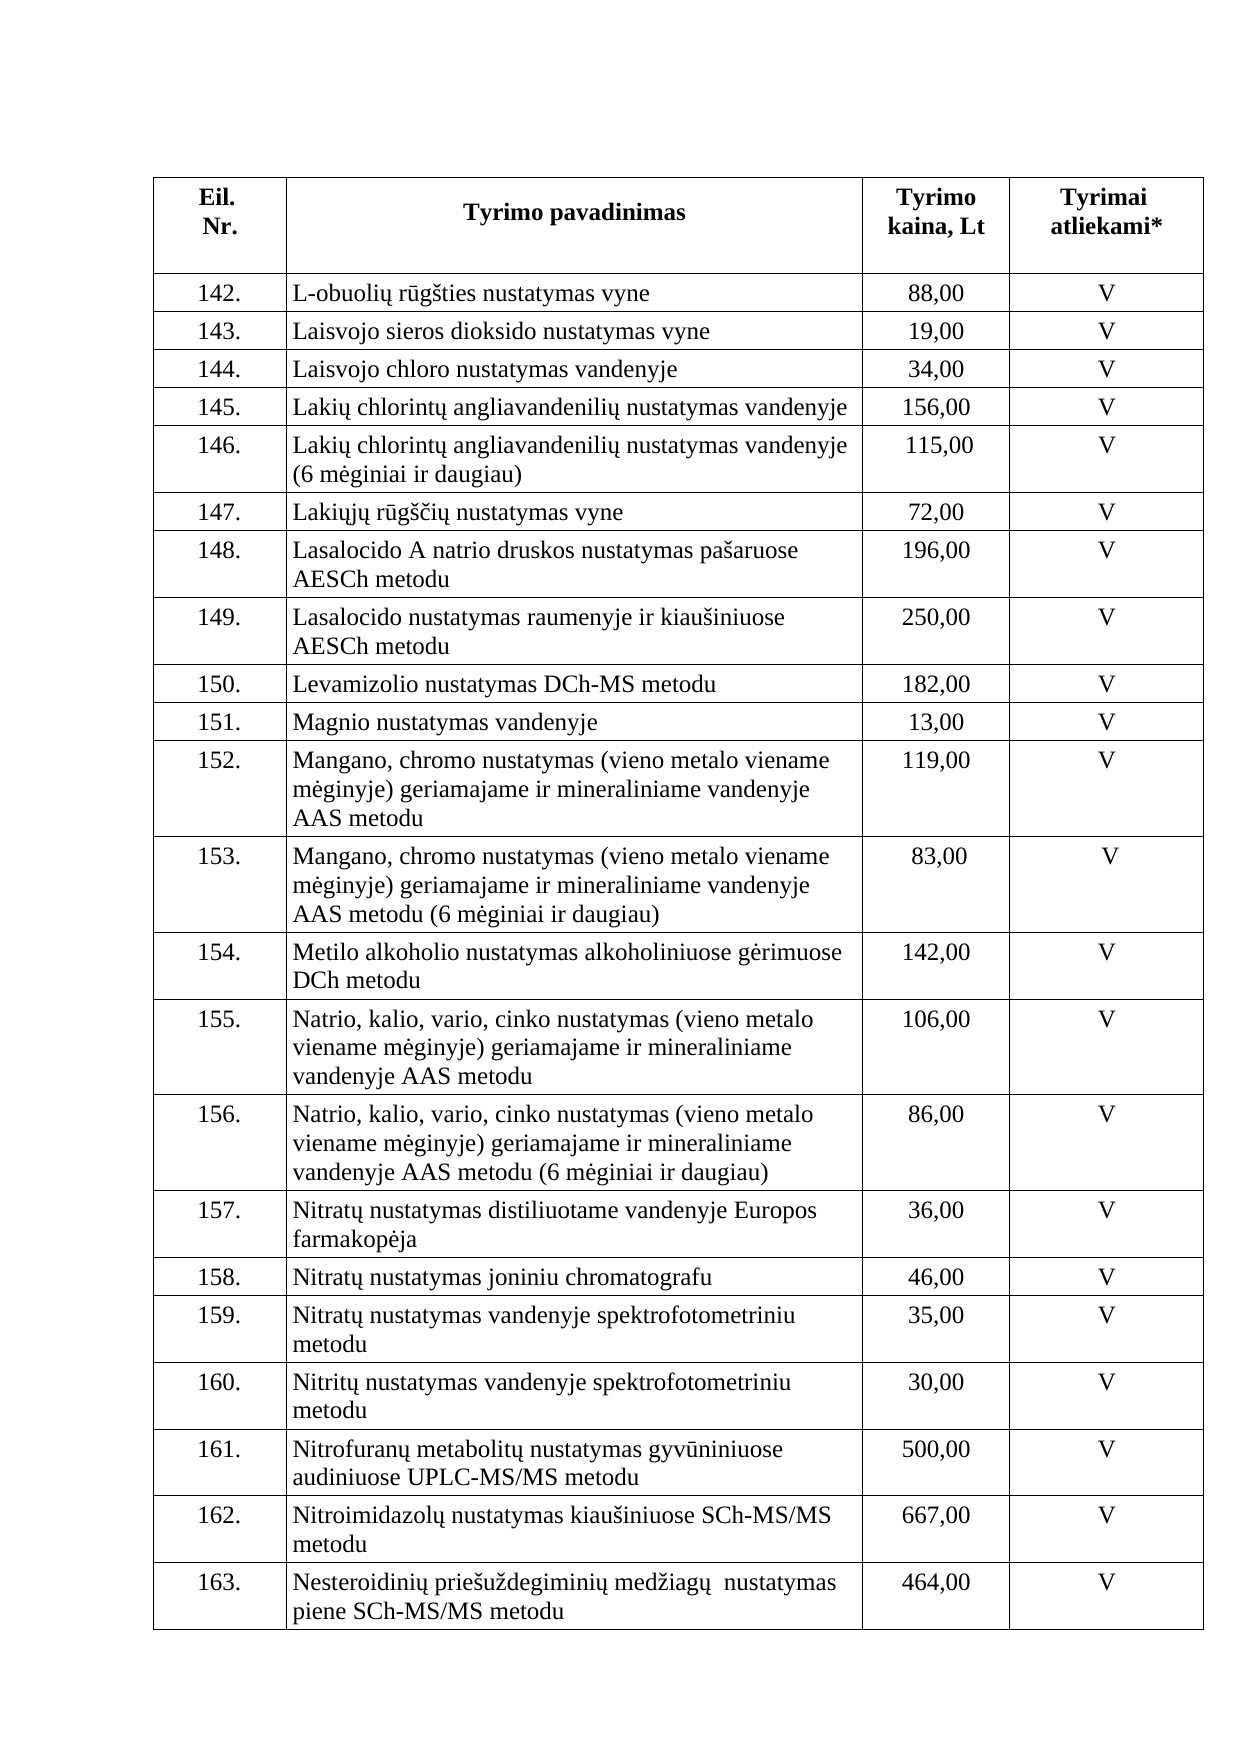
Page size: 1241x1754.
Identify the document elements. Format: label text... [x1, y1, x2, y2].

table_cell 147. [154, 493, 286, 530]
table_cell 46,00 [863, 1258, 1009, 1295]
table_cell 106,00 [863, 1000, 1009, 1094]
table_cell Nitrofuranų metabolitų nustatymas gyvūniniuose audiniuose UPLC-MS/MS metodu [287, 1430, 862, 1495]
table_cell 19,00 [863, 312, 1009, 349]
table_cell Lakių chlorintų angliavandenilių nustatymas vandenyje [287, 388, 862, 425]
table_cell V [1010, 1296, 1203, 1362]
table_cell 86,00 [863, 1095, 1009, 1190]
table_cell 142. [154, 274, 286, 311]
table_cell 152. [154, 741, 286, 836]
table_cell 88,00 [863, 274, 1009, 311]
table_cell V [1010, 350, 1203, 387]
table_cell V [1010, 933, 1203, 998]
table_cell V [1010, 741, 1203, 836]
table_cell V [1010, 1496, 1203, 1562]
table_cell V [1010, 1095, 1203, 1190]
table_cell V [1010, 1363, 1203, 1428]
table_cell 34,00 [863, 350, 1009, 387]
table_header Tyrimo kaina, Lt [863, 178, 1009, 273]
table_cell V [1010, 598, 1203, 664]
table_cell V [1010, 665, 1203, 702]
table_cell V [1010, 1191, 1203, 1257]
table_cell V [1010, 1563, 1203, 1629]
table_cell Nitratų nustatymas joniniu chromatografu [287, 1258, 862, 1295]
table_cell 162. [154, 1496, 286, 1562]
table_cell Mangano, chromo nustatymas (vieno metalo viename mėginyje) geriamajame ir mineraliniame vandenyje AAS metodu [287, 741, 862, 836]
table_cell Nitratų nustatymas vandenyje spektrofotometriniu metodu [287, 1296, 862, 1362]
table_cell 196,00 [863, 531, 1009, 597]
table_cell V [1010, 1000, 1203, 1094]
table_cell V [1010, 531, 1203, 597]
table_cell 151. [154, 703, 286, 740]
table_cell Magnio nustatymas vandenyje [287, 703, 862, 740]
table_header Tyrimai atliekami* [1010, 178, 1203, 273]
table_cell Nesteroidinių priešuždegiminių medžiagų nustatymas piene SCh-MS/MS metodu [287, 1563, 862, 1629]
table_cell 143. [154, 312, 286, 349]
table_cell Mangano, chromo nustatymas (vieno metalo viename mėginyje) geriamajame ir mineraliniame vandenyje AAS metodu (6 mėginiai ir daugiau) [287, 837, 862, 932]
table_cell Lakių chlorintų angliavandenilių nustatymas vandenyje (6 mėginiai ir daugiau) [287, 426, 862, 492]
table_cell 36,00 [863, 1191, 1009, 1257]
table_cell V [1010, 312, 1203, 349]
table_cell 115,00 [863, 426, 1009, 492]
table_cell 83,00 [863, 837, 1009, 932]
table_cell Metilo alkoholio nustatymas alkoholiniuose gėrimuose DCh metodu [287, 933, 862, 998]
table_cell 150. [154, 665, 286, 702]
table_cell 159. [154, 1296, 286, 1362]
table_cell 157. [154, 1191, 286, 1257]
table_cell V [1010, 493, 1203, 530]
table_cell 156. [154, 1095, 286, 1190]
table_cell V [1010, 1258, 1203, 1295]
table_cell Nitratų nustatymas distiliuotame vandenyje Europos farmakopėja [287, 1191, 862, 1257]
table_cell V [1010, 426, 1203, 492]
table_cell Nitroimidazolų nustatymas kiaušiniuose SCh-MS/MS metodu [287, 1496, 862, 1562]
table_cell 119,00 [863, 741, 1009, 836]
table_cell 464,00 [863, 1563, 1009, 1629]
table_cell 156,00 [863, 388, 1009, 425]
table_cell 149. [154, 598, 286, 664]
table_cell 35,00 [863, 1296, 1009, 1362]
table_cell 155. [154, 1000, 286, 1094]
table_cell 153. [154, 837, 286, 932]
table_cell L-obuolių rūgšties nustatymas vyne [287, 274, 862, 311]
table_cell Lakiųjų rūgščių nustatymas vyne [287, 493, 862, 530]
table_cell Nitritų nustatymas vandenyje spektrofotometriniu metodu [287, 1363, 862, 1428]
table_cell V [1010, 388, 1203, 425]
table_cell 161. [154, 1430, 286, 1495]
table_cell 250,00 [863, 598, 1009, 664]
table_header Eil. Nr. [154, 178, 286, 273]
table_cell V [1010, 1430, 1203, 1495]
table_cell 13,00 [863, 703, 1009, 740]
table_cell 145. [154, 388, 286, 425]
table_cell 72,00 [863, 493, 1009, 530]
table_cell 30,00 [863, 1363, 1009, 1428]
table_cell 500,00 [863, 1430, 1009, 1495]
table_cell 148. [154, 531, 286, 597]
table_cell 154. [154, 933, 286, 998]
table_cell 144. [154, 350, 286, 387]
table_cell Lasalocido nustatymas raumenyje ir kiaušiniuose AESCh metodu [287, 598, 862, 664]
table_cell V [1010, 837, 1203, 932]
table_cell 142,00 [863, 933, 1009, 998]
table_cell Natrio, kalio, vario, cinko nustatymas (vieno metalo viename mėginyje) geriamajame ir mineraliniame vandenyje AAS metodu [287, 1000, 862, 1094]
table_cell Levamizolio nustatymas DCh-MS metodu [287, 665, 862, 702]
table_cell 182,00 [863, 665, 1009, 702]
table_cell 163. [154, 1563, 286, 1629]
table_header Tyrimo pavadinimas [287, 178, 862, 273]
table_cell 158. [154, 1258, 286, 1295]
table_cell 160. [154, 1363, 286, 1428]
table_cell Natrio, kalio, vario, cinko nustatymas (vieno metalo viename mėginyje) geriamajame ir mineraliniame vandenyje AAS metodu (6 mėginiai ir daugiau) [287, 1095, 862, 1190]
table_cell Lasalocido A natrio druskos nustatymas pašaruose AESCh metodu [287, 531, 862, 597]
table_cell V [1010, 703, 1203, 740]
table_cell Laisvojo sieros dioksido nustatymas vyne [287, 312, 862, 349]
table_cell V [1010, 274, 1203, 311]
table_cell 667,00 [863, 1496, 1009, 1562]
table_cell 146. [154, 426, 286, 492]
table_cell Laisvojo chloro nustatymas vandenyje [287, 350, 862, 387]
